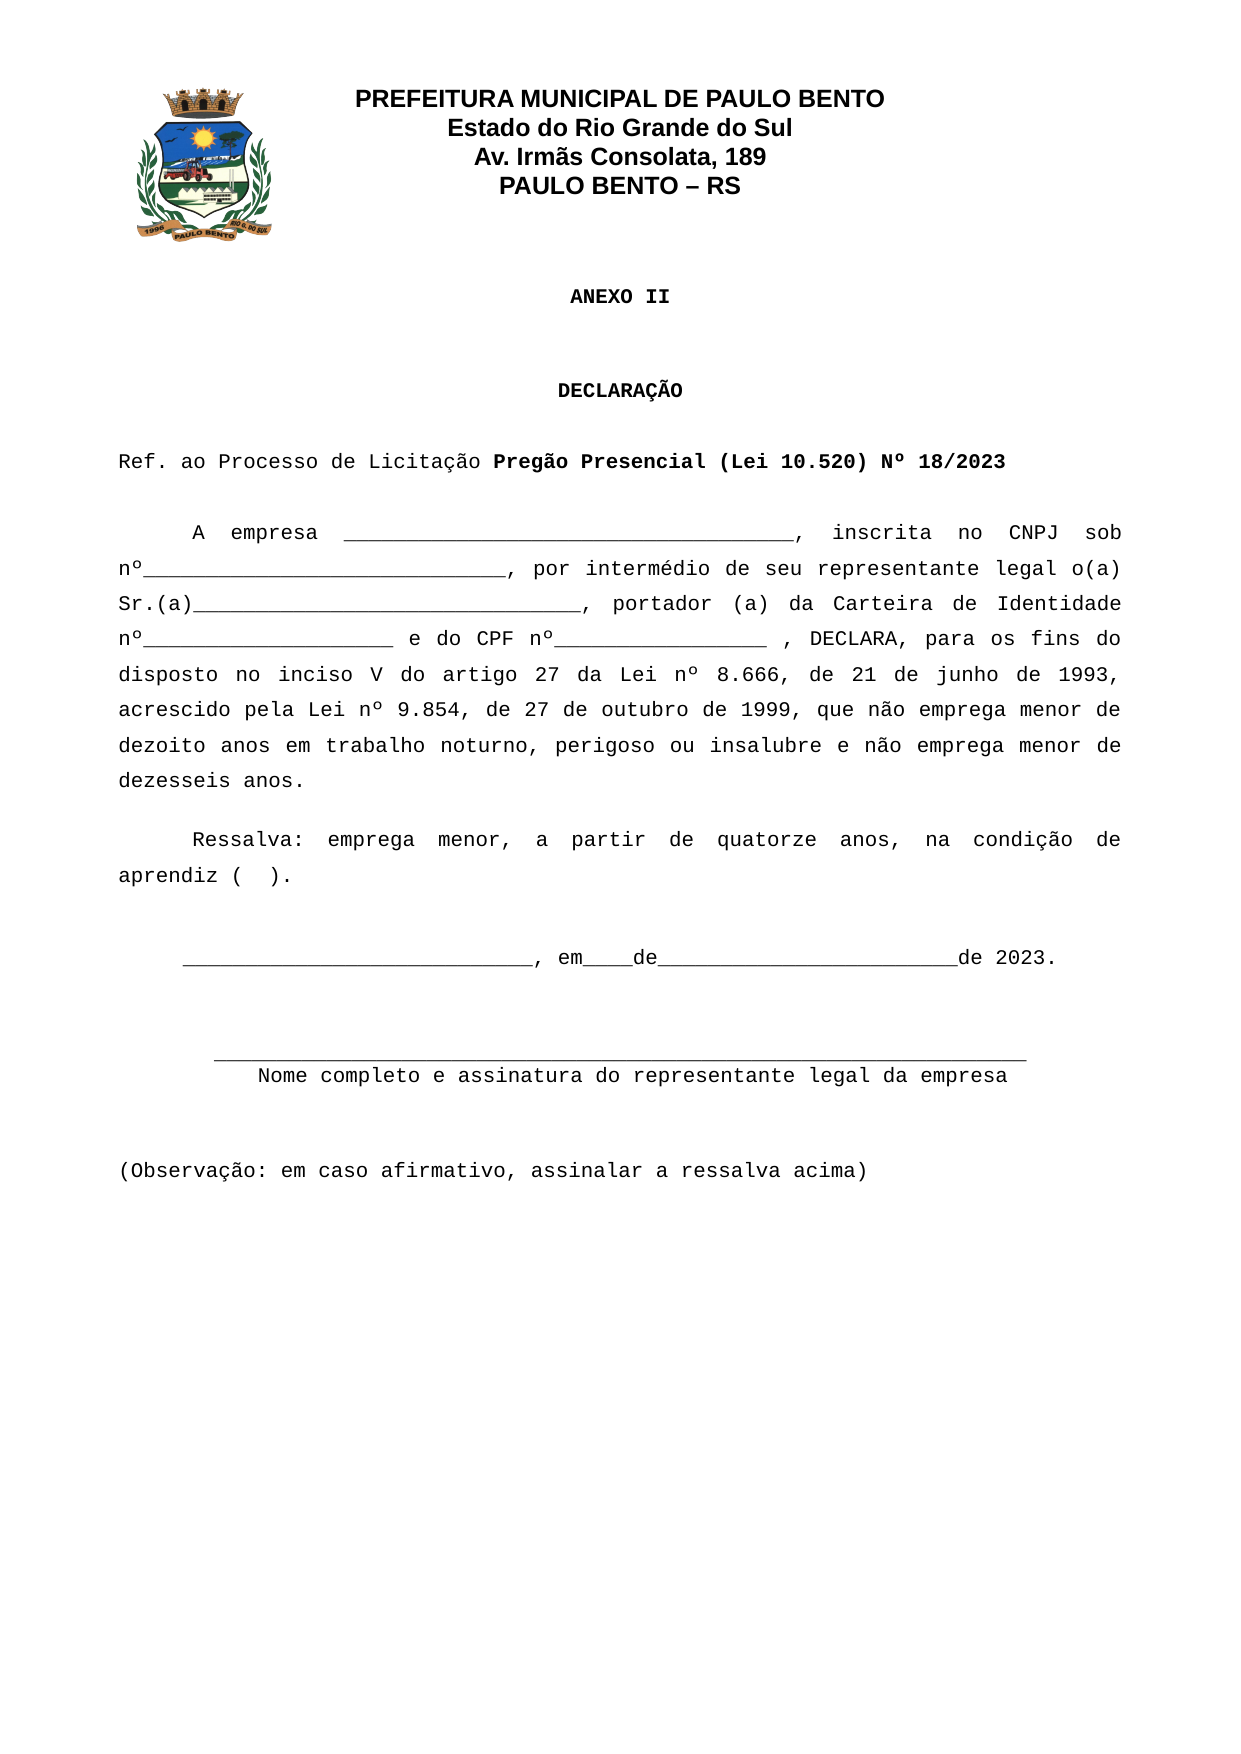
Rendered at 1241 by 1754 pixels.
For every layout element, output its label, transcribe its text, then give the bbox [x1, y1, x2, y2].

text Ressalva: emprega menor, a partir de quatorze anos, na condição de aprendiz ( ). [118, 829, 1122, 888]
text DECLARAÇÃO [118, 380, 1122, 404]
text Nome completo e assinatura do representante legal da empresa [118, 1066, 1122, 1089]
text A empresa ____________________________________, inscrita no CNPJ sob nº_____________________________, por intermédio de seu representante legal o(a) Sr.(a)_______________________________, portador (a) da Carteira de Identidade nº____________________ e do CPF nº_________________ , DECLARA, para os fins do disposto no inciso V do artigo 27 da Lei nº 8.666, de 21 de junho de 1993, acrescido pela Lei nº 9.854, de 27 de outubro de 1999, que não emprega menor de dezoito anos em trabalho noturno, perigoso ou insalubre e não emprega menor de dezesseis anos. [118, 522, 1122, 794]
text _________________________________________________________________ [118, 1042, 1122, 1066]
picture [136, 87, 272, 242]
text ____________________________, em____de________________________de 2023. [118, 947, 1122, 971]
text Ref. ao Processo de Licitação Pregão Presencial (Lei 10.520) Nº 18/2023 [118, 451, 1122, 475]
text ANEXO II [118, 286, 1122, 309]
text (Observação: em caso afirmativo, assinalar a ressalva acima) [118, 1160, 1122, 1184]
